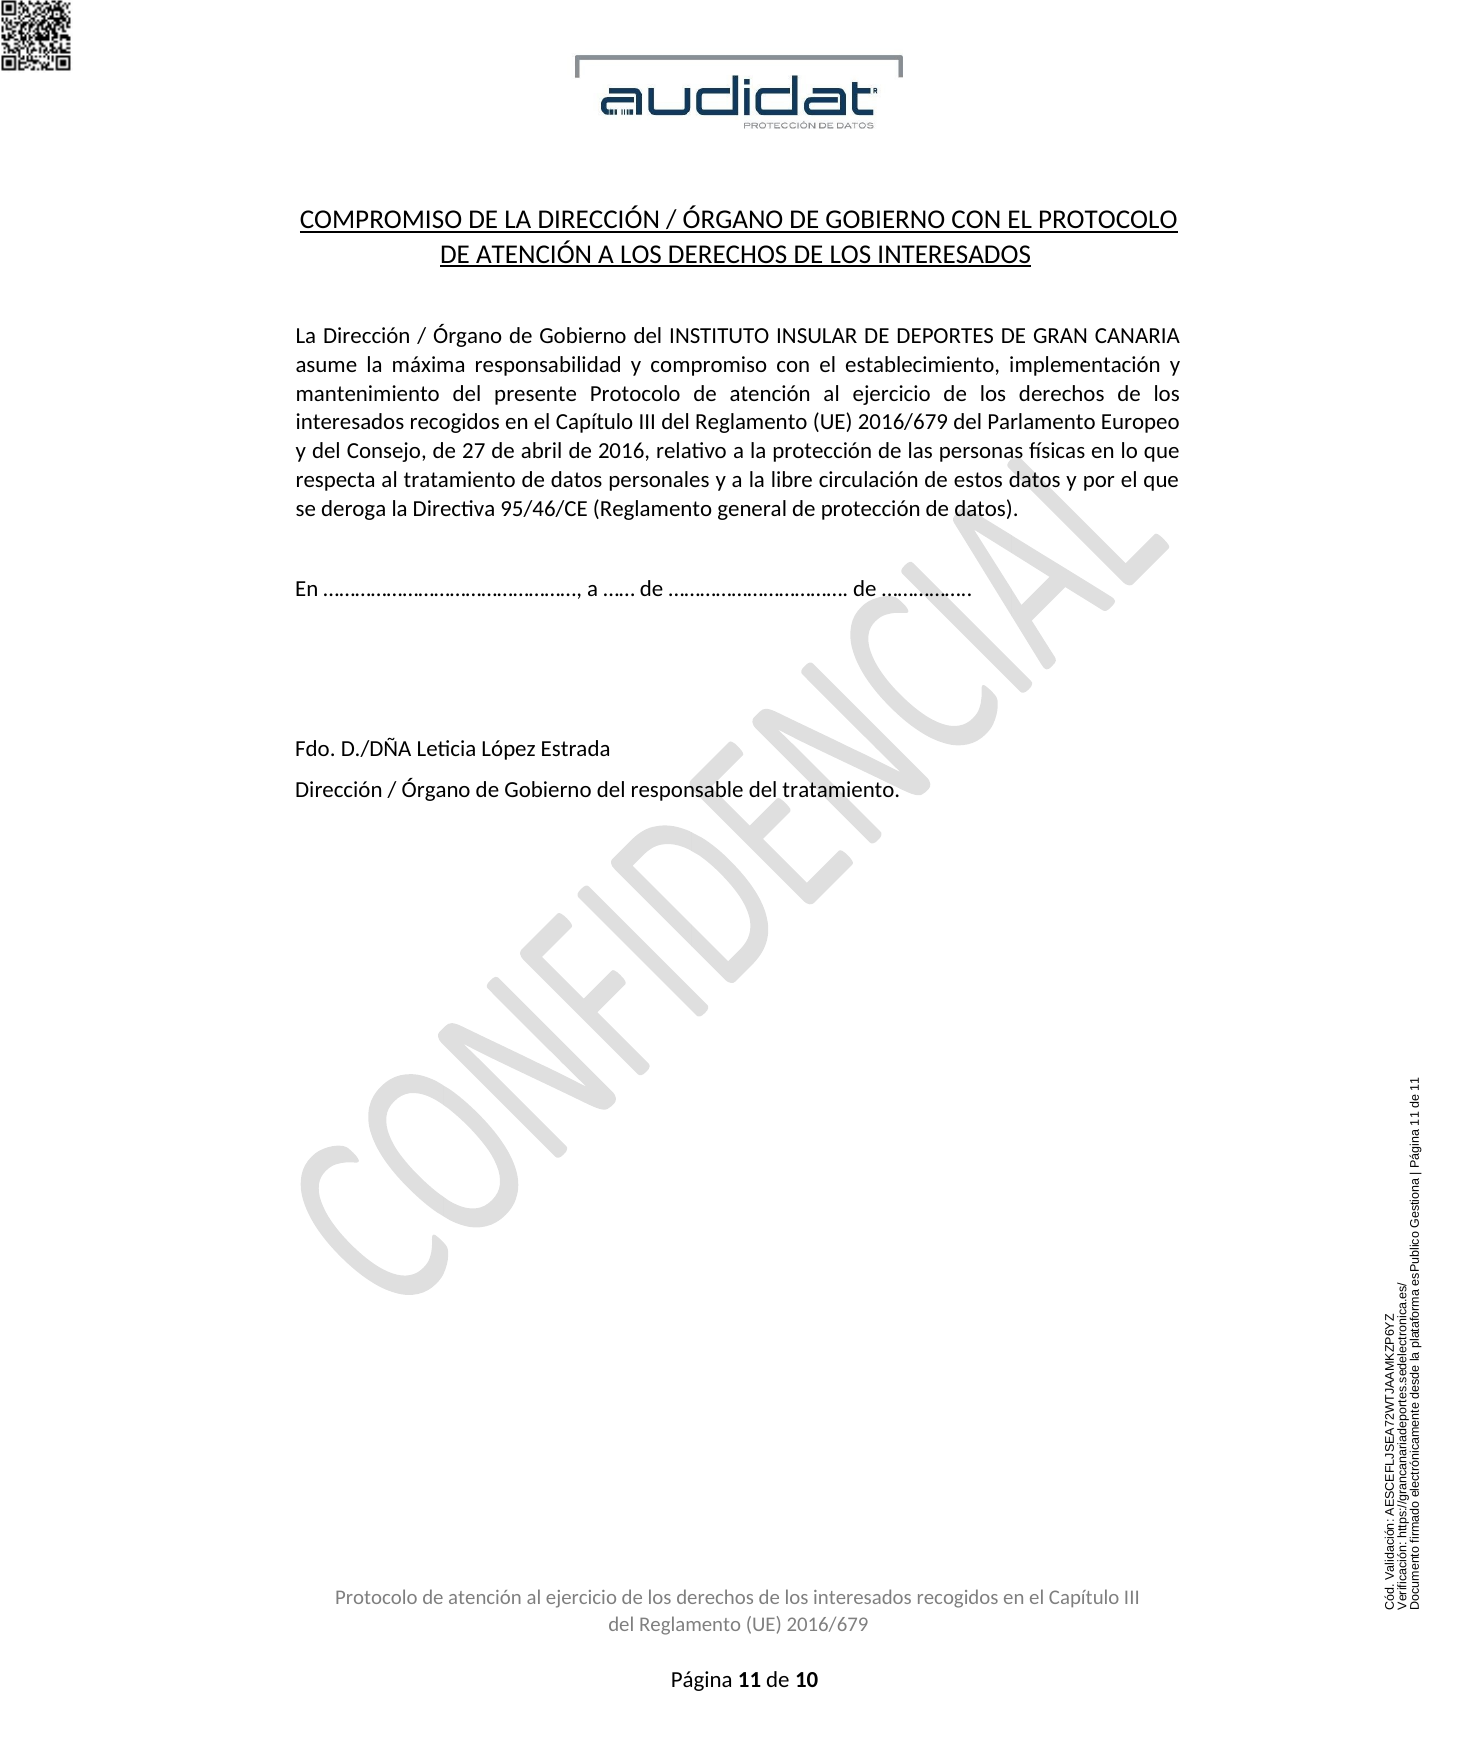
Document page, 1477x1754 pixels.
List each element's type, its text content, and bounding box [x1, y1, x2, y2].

text En …………………………………………, a …… de ……………………………. de …………….. [1003, 574, 1048, 602]
text [825, 734, 890, 763]
text Fdo. D./DÑA Leticia López Estrada [295, 734, 789, 763]
text Dirección / Órgano de Gobierno del responsable del tratamiento. [295, 775, 704, 803]
text Dirección / Órgano de Gobierno del responsable del tratamiento. [825, 775, 1182, 803]
text Dirección / Órgano de Gobierno del responsable del tratamiento. [718, 775, 829, 803]
text En …………………………………………, a …… de ……………………………. de …………….. [926, 574, 1002, 602]
text [885, 734, 1182, 763]
text En …………………………………………, a …… de ……………………………. de …………….. [1077, 574, 1182, 602]
text La Dirección / Órgano de Gobierno del INSTITUTO INSULAR DE DEPORTES DE GRAN CANARIA asume la máxima responsabilidad y compromiso con el establecimiento, implementación y mantenimiento del presente Protocolo de atención al ejercicio de los derechos de los interesados recogidos en el Capítulo III del Reglamento (UE) 2016/679 del Parlamento Europeo y del Consejo, de 27 de abril de 2016, relativo a la protección de las personas físicas en lo que respecta al tratamiento de datos personales y a la libre circulación de estos datos y por el que se deroga la Directiva 95/46/CE (Reglamento general de protección de datos). [295, 321, 1182, 522]
text [784, 734, 844, 763]
text En …………………………………………, a …… de ……………………………. de …………….. [295, 574, 929, 602]
text COMPROMISO DE LA DIRECCIÓN / ÓRGANO DE GOBIERNO CON EL PROTOCOLO DE ATENCIÓN A LOS DERECHOS DE LOS INTERESADOS [295, 203, 1182, 270]
